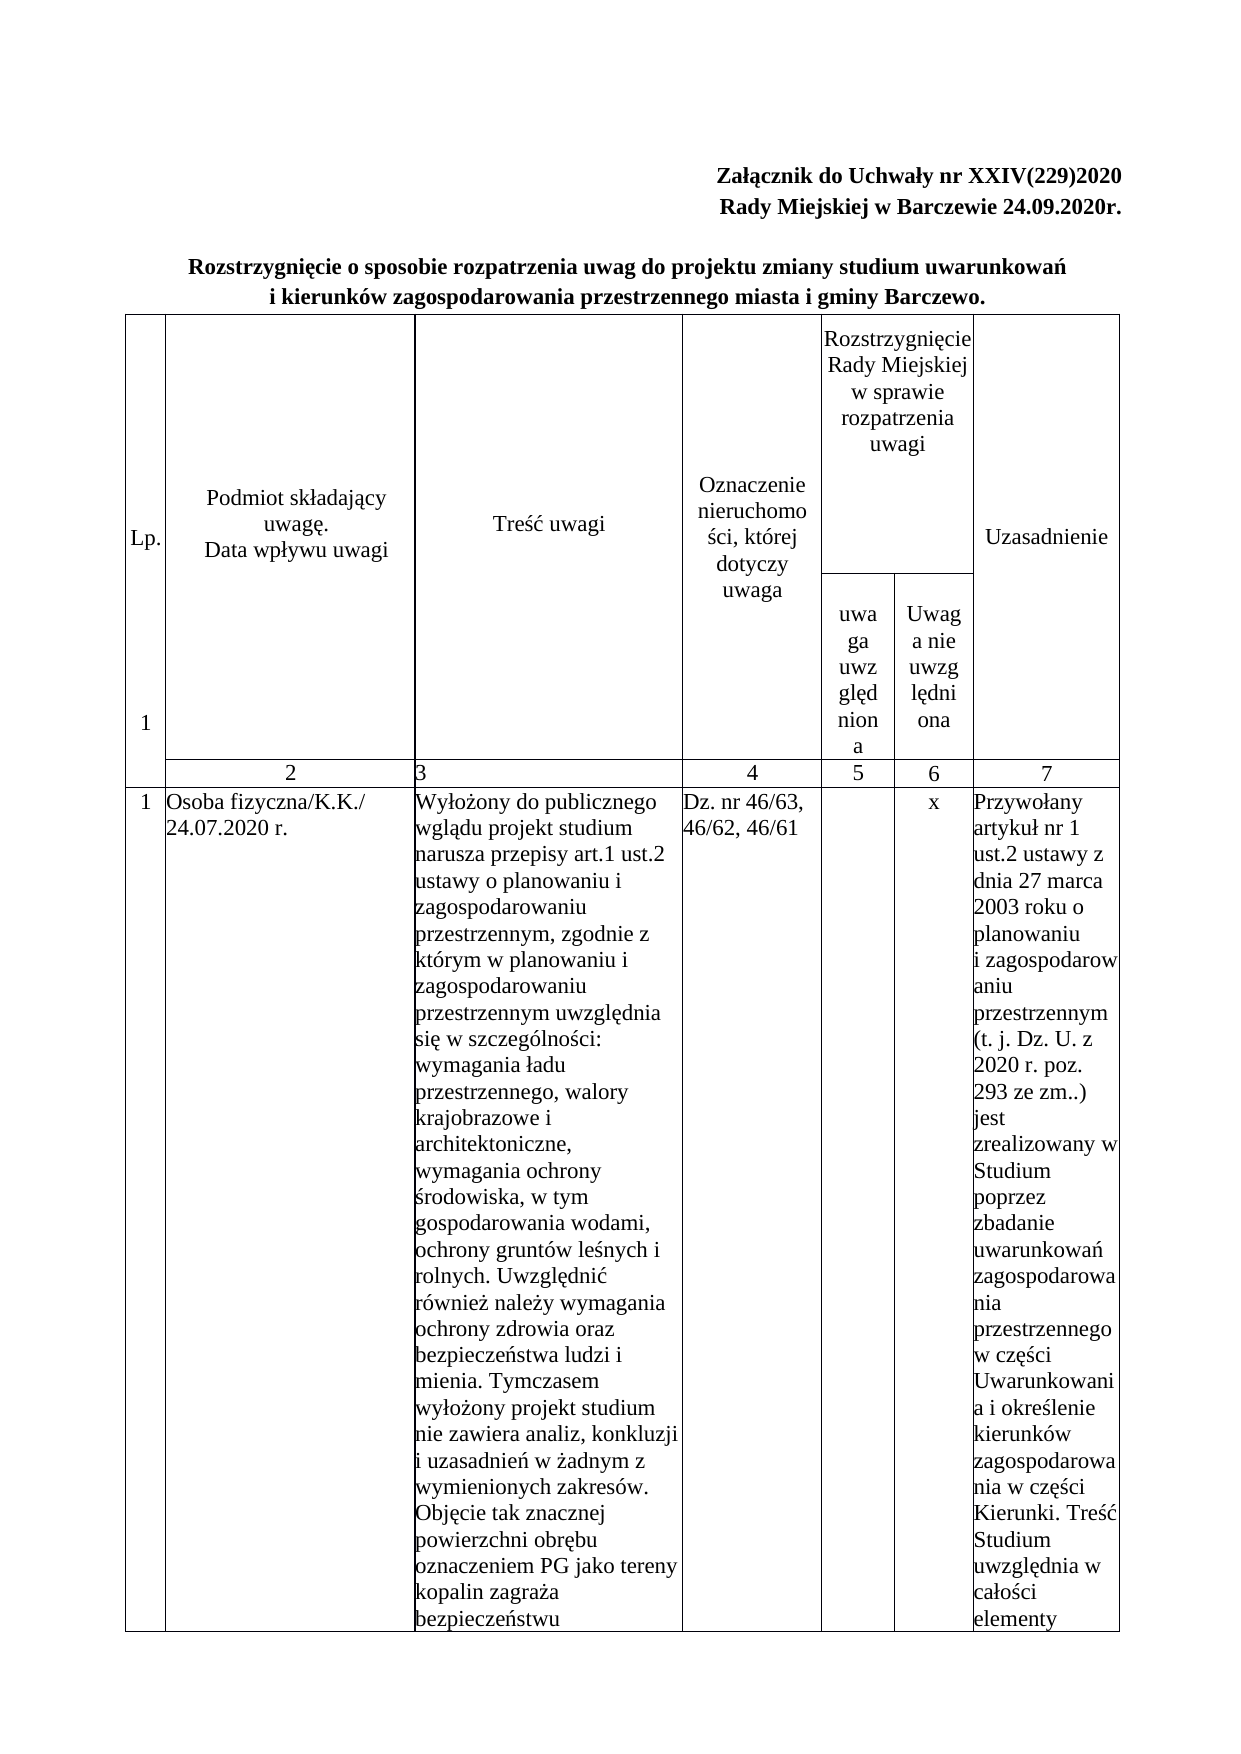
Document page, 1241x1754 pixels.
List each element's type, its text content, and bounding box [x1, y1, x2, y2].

table_cell Osoba fizyczna/K.K./ 24.07.2020 r. [166, 788, 414, 1631]
table_header Lp. 1 [126, 315, 165, 787]
table_cell 4 [683, 760, 821, 787]
table_header Treść uwagi [416, 315, 682, 758]
table_cell [822, 788, 894, 1631]
table_cell Wyłożony do publicznego wglądu projekt studium narusza przepisy art.1 ust.2 ustawy o planowaniu i zagospodarowaniu przestrzennym, zgodnie z którym w planowaniu i zagospodarowaniu przestrzennym uwzględnia się w szczególności: wymagania ładu przestrzennego, walory krajobrazowe i architektoniczne, wymagania ochrony środowiska, w tym gospodarowania wodami, ochrony gruntów leśnych i rolnych. Uwzględnić również należy wymagania ochrony zdrowia oraz bezpieczeństwa ludzi i mienia. Tymczasem wyłożony projekt studium nie zawiera analiz, konkluzji i uzasadnień w żadnym z wymienionych zakresów. Objęcie tak znacznej powierzchni obrębu oznaczeniem PG jako tereny kopalin zagraża bezpieczeństwu [416, 788, 682, 1631]
table_header Oznaczenie nieruchomości, której dotyczy uwaga [683, 315, 821, 758]
table_cell 3 [416, 760, 682, 787]
text Załącznik do Uchwały nr XXIV(229)2020 [133, 162, 1122, 189]
table_cell x [895, 788, 973, 1631]
text Rady Miejskiej w Barczewie 24.09.2020r. [133, 193, 1122, 219]
table_header Podmiot składający uwagę. Data wpływu uwagi [166, 315, 414, 758]
table_cell 2 [166, 760, 414, 787]
table_cell 5 [822, 760, 894, 787]
table_cell Dz. nr 46/63, 46/62, 46/61 [683, 788, 821, 1631]
table_cell 6 [895, 760, 973, 787]
table_cell Przywołany artykuł nr 1 ust.2 ustawy z dnia 27 marca 2003 roku o planowaniu i zagospodarowaniu przestrzennym (t. j. Dz. U. z 2020 r. poz. 293 ze zm..) jest zrealizowany w Studium poprzez zbadanie uwarunkowań zagospodarowania przestrzennego w części Uwarunkowania i określenie kierunków zagospodarowania w części Kierunki. Treść Studium uwzględnia w całości elementy [974, 788, 1119, 1631]
table_cell uwaga uwzględniona [822, 574, 894, 758]
table_header Rozstrzygnięcie Rady Miejskiej w sprawie rozpatrzenia uwagi [822, 315, 973, 573]
table_cell 7 [974, 760, 1119, 787]
table_cell 1 [126, 788, 165, 1631]
table_header Uzasadnienie [974, 315, 1119, 758]
text Rozstrzygnięcie o sposobie rozpatrzenia uwag do projektu zmiany studium uwarunkowań i kierunków zagospodarowania przestrzennego miasta i gminy Barczewo. [133, 253, 1122, 310]
table_cell Uwaga nie uwzględniona [895, 574, 973, 758]
